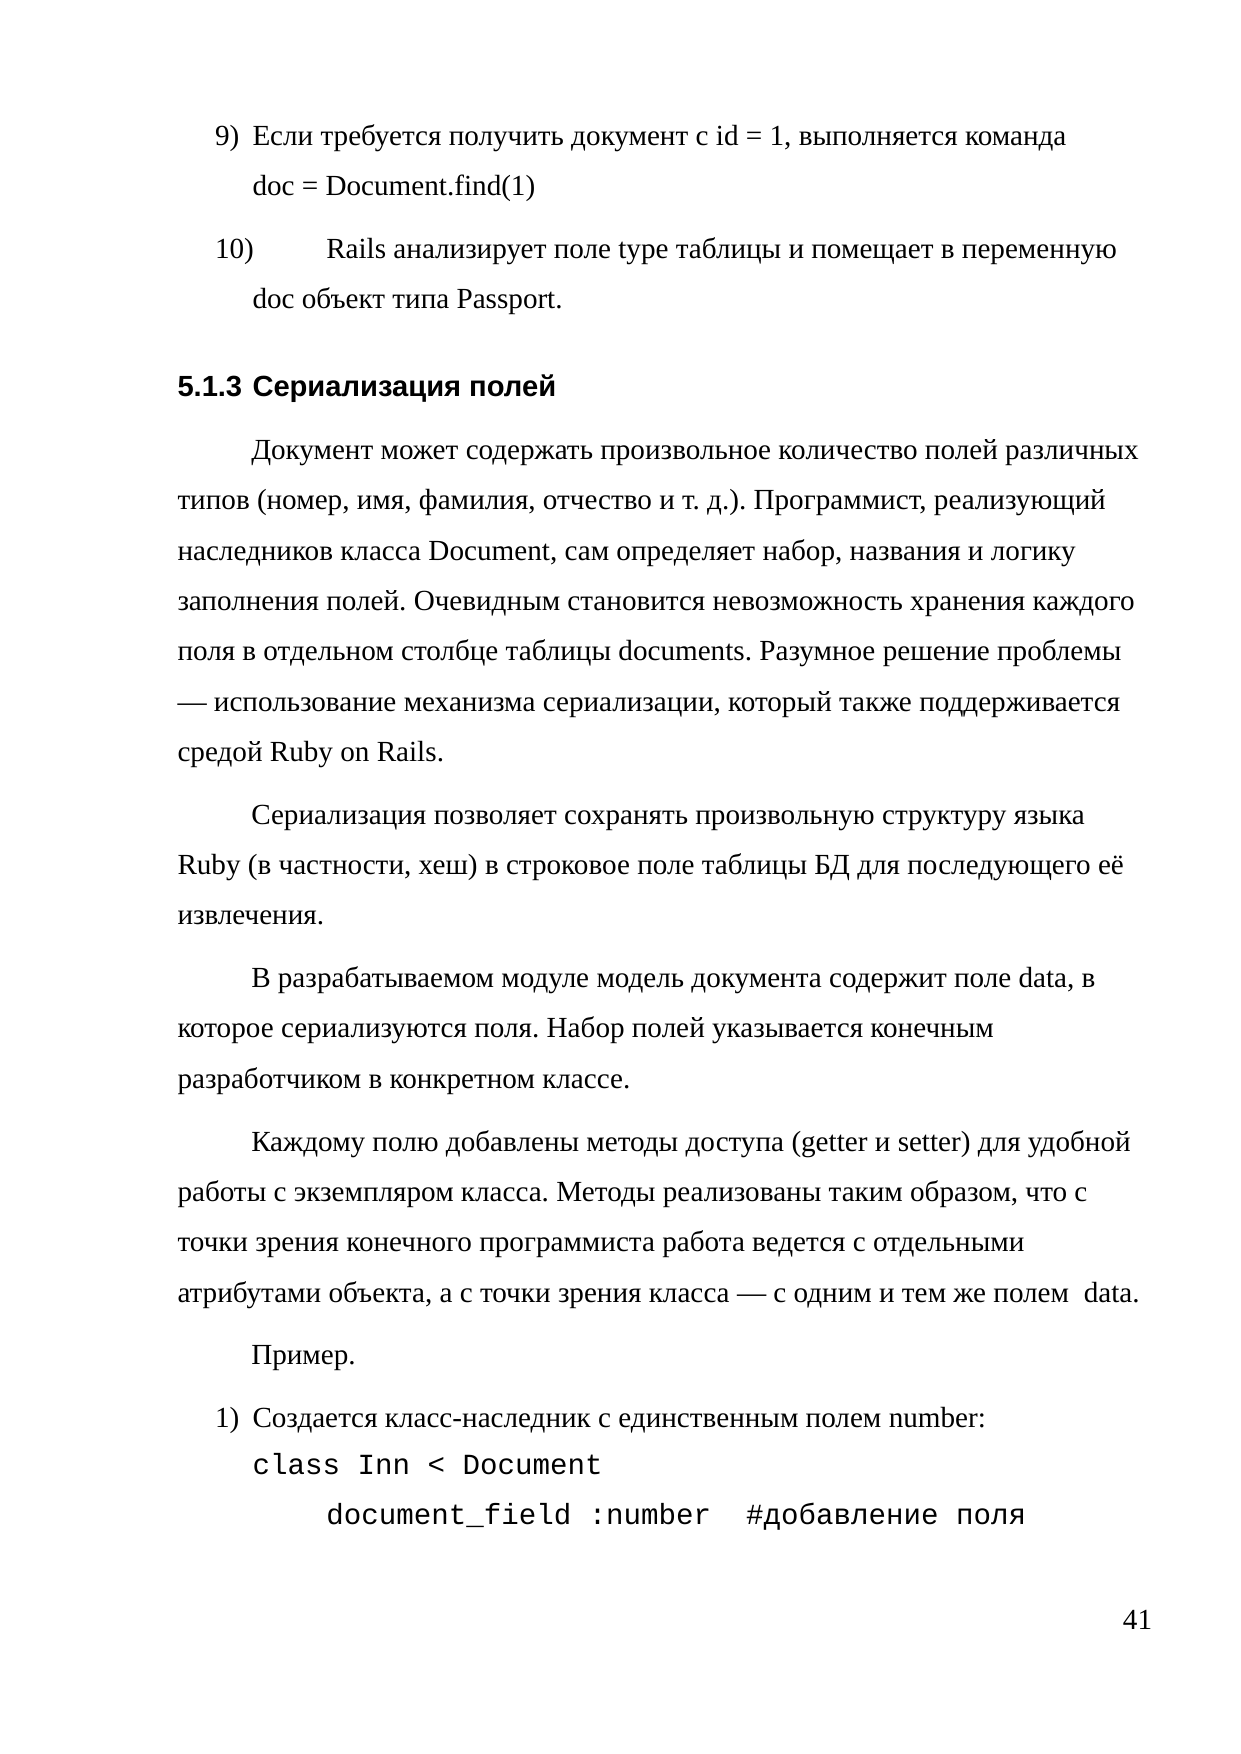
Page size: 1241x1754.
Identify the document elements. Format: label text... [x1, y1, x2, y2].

list Создается класс-наследник с единственным полем number: class Inn < Document document_field :number #добавление поля end [215, 1400, 1152, 1533]
text В разрабатываемом модуле модель документа содержит поле data, в которое сериализуются поля. Набор полей указывается конечным разработчиком в конкретном классе. [177, 960, 1152, 1094]
text Документ может содержать произвольное количество полей различных типов (номер, имя, фамилия, отчество и т. д.). Программист, реализующий наследников класса Document, сам определяет набор, названия и логику заполнения полей. Очевидным становится невозможность хранения каждого поля в отдельном столбце таблицы documents. Разумное решение проблемы — использование механизма сериализации, который также поддерживается средой Ruby on Rails. [177, 432, 1152, 768]
list Rails анализирует поле type таблицы и помещает в переменную doc объект типа Passport. [215, 231, 1152, 315]
text Пример. [177, 1337, 1152, 1371]
text Каждому полю добавлены методы доступа (getter и setter) для удобной работы с экземпляром класса. Методы реализованы таким образом, что с точки зрения конечного программиста работа ведется с отдельными атрибутами объекта, а с точки зрения класса — с одним и тем же полем data. [177, 1124, 1152, 1308]
subtitle Сериализация полей [177, 369, 1152, 403]
text Сериализация позволяет сохранять произвольную структуру языка Ruby (в частности, хеш) в строковое поле таблицы БД для последующего её извлечения. [177, 797, 1152, 931]
list Если требуется получить документ с id = 1, выполняется команда doc = Document.find(1) [215, 118, 1152, 202]
